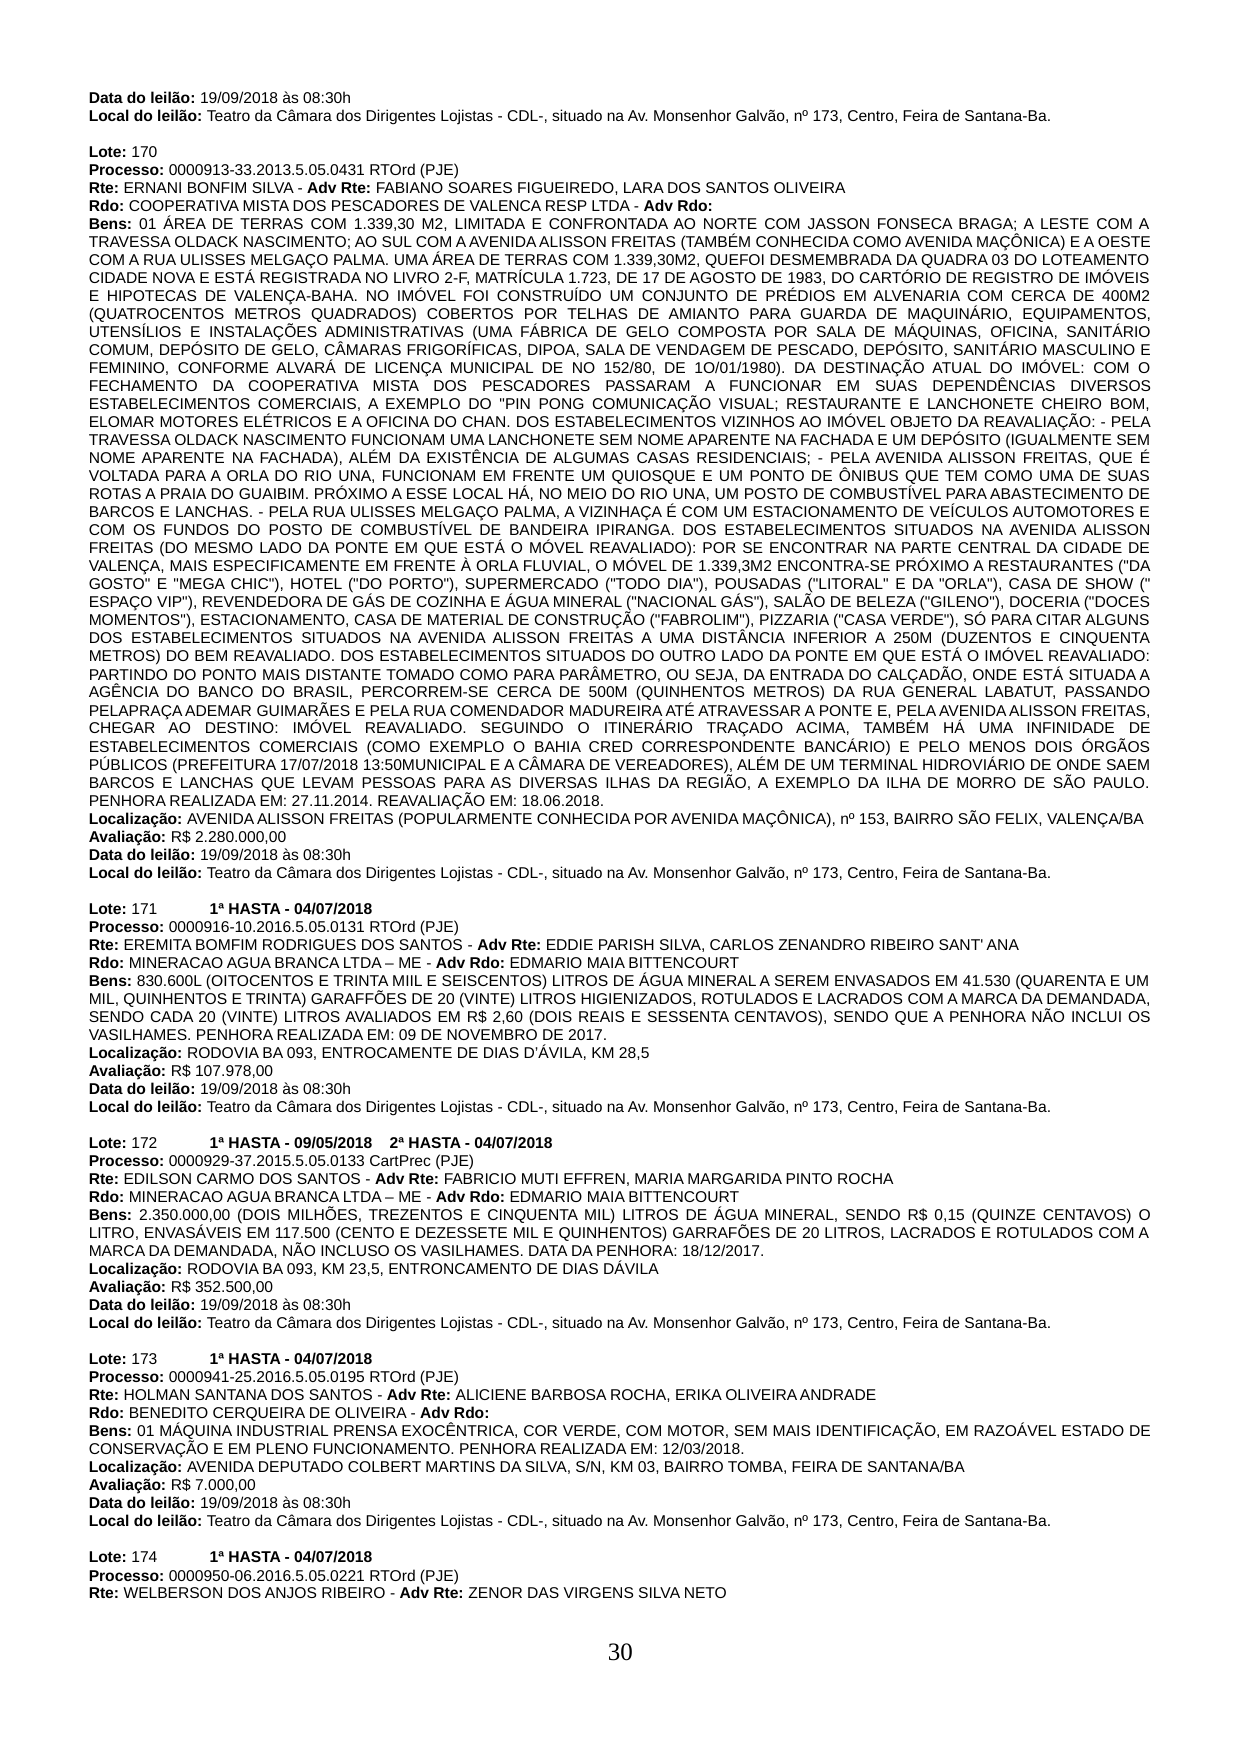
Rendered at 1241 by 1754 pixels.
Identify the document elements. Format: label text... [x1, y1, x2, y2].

text Local do leilão: Teatro da Câmara dos Dirigentes Lojistas - CDL-, situado na Av. Monsenhor Galvão, nº 173, Centro, Feira de Santana-Ba. [88, 863, 1152, 881]
text Localização: AVENIDA DEPUTADO COLBERT MARTINS DA SILVA, S/N, KM 03, BAIRRO TOMBA, FEIRA DE SANTANA/BA [88, 1458, 1152, 1476]
text Rte: HOLMAN SANTANA DOS SANTOS - Adv Rte: ALICIENE BARBOSA ROCHA, ERIKA OLIVEIRA ANDRADE [88, 1386, 1152, 1404]
text Rdo: MINERACAO AGUA BRANCA LTDA – ME - Adv Rdo: EDMARIO MAIA BITTENCOURT [88, 953, 1152, 972]
text Avaliação: R$ 7.000,00 [88, 1476, 1152, 1494]
text Data do leilão: 19/09/2018 às 08:30h [88, 1494, 1152, 1512]
text Bens: 2.350.000,00 (DOIS MILHÕES, TREZENTOS E CINQUENTA MIL) LITROS DE ÁGUA MINERAL, SENDO R$ 0,15 (QUINZE CENTAVOS) O LITRO, ENVASÁVEIS EM 117.500 (CENTO E DEZESSETE MIL E QUINHENTOS) GARRAFÕES DE 20 LITROS, LACRADOS E ROTULADOS COM A MARCA DA DEMANDADA, NÃO INCLUSO OS VASILHAMES. DATA DA PENHORA: 18/12/2017. [88, 1206, 1152, 1260]
text Local do leilão: Teatro da Câmara dos Dirigentes Lojistas - CDL-, situado na Av. Monsenhor Galvão, nº 173, Centro, Feira de Santana-Ba. [88, 107, 1152, 124]
text Rte: EDILSON CARMO DOS SANTOS - Adv Rte: FABRICIO MUTI EFFREN, MARIA MARGARIDA PINTO ROCHA [88, 1170, 1152, 1188]
text Processo: 0000941-25.2016.5.05.0195 RTOrd (PJE) [88, 1368, 1152, 1386]
text Local do leilão: Teatro da Câmara dos Dirigentes Lojistas - CDL-, situado na Av. Monsenhor Galvão, nº 173, Centro, Feira de Santana-Ba. [88, 1314, 1152, 1332]
text Lote: 174 1ª HASTA - 04/07/2018 [88, 1548, 1152, 1566]
text Lote: 172 1ª HASTA - 09/05/2018 2ª HASTA - 04/07/2018 [88, 1134, 1152, 1152]
text Rte: EREMITA BOMFIM RODRIGUES DOS SANTOS - Adv Rte: EDDIE PARISH SILVA, CARLOS ZENANDRO RIBEIRO SANT' ANA [88, 936, 1152, 953]
text Localização: AVENIDA ALISSON FREITAS (POPULARMENTE CONHECIDA POR AVENIDA MAÇÔNICA), nº 153, BAIRRO SÃO FELIX, VALENÇA/BA [88, 809, 1152, 827]
text Data do leilão: 19/09/2018 às 08:30h [88, 1080, 1152, 1098]
text Local do leilão: Teatro da Câmara dos Dirigentes Lojistas - CDL-, situado na Av. Monsenhor Galvão, nº 173, Centro, Feira de Santana-Ba. [88, 1512, 1152, 1530]
text Rdo: BENEDITO CERQUEIRA DE OLIVEIRA - Adv Rdo: [88, 1404, 1152, 1422]
text Lote: 170 [88, 143, 1152, 161]
text Local do leilão: Teatro da Câmara dos Dirigentes Lojistas - CDL-, situado na Av. Monsenhor Galvão, nº 173, Centro, Feira de Santana-Ba. [88, 1098, 1152, 1116]
text Rte: WELBERSON DOS ANJOS RIBEIRO - Adv Rte: ZENOR DAS VIRGENS SILVA NETO [88, 1584, 1152, 1602]
text Rdo: COOPERATIVA MISTA DOS PESCADORES DE VALENCA RESP LTDA - Adv Rdo: [88, 197, 1152, 215]
text Rdo: MINERACAO AGUA BRANCA LTDA – ME - Adv Rdo: EDMARIO MAIA BITTENCOURT [88, 1188, 1152, 1206]
text Bens: 01 MÁQUINA INDUSTRIAL PRENSA EXOCÊNTRICA, COR VERDE, COM MOTOR, SEM MAIS IDENTIFICAÇÃO, EM RAZOÁVEL ESTADO DE CONSERVAÇÃO E EM PLENO FUNCIONAMENTO. PENHORA REALIZADA EM: 12/03/2018. [88, 1422, 1152, 1458]
text Bens: 830.600L (OITOCENTOS E TRINTA MIIL E SEISCENTOS) LITROS DE ÁGUA MINERAL A SEREM ENVASADOS EM 41.530 (QUARENTA E UM MIL, QUINHENTOS E TRINTA) GARAFFÕES DE 20 (VINTE) LITROS HIGIENIZADOS, ROTULADOS E LACRADOS COM A MARCA DA DEMANDADA, SENDO CADA 20 (VINTE) LITROS AVALIADOS EM R$ 2,60 (DOIS REAIS E SESSENTA CENTAVOS), SENDO QUE A PENHORA NÃO INCLUI OS VASILHAMES. PENHORA REALIZADA EM: 09 DE NOVEMBRO DE 2017. [88, 972, 1152, 1044]
text Localização: RODOVIA BA 093, KM 23,5, ENTRONCAMENTO DE DIAS DÁVILA [88, 1260, 1152, 1278]
text Lote: 171 1ª HASTA - 04/07/2018 [88, 899, 1152, 917]
text Processo: 0000916-10.2016.5.05.0131 RTOrd (PJE) [88, 917, 1152, 936]
text Avaliação: R$ 107.978,00 [88, 1062, 1152, 1080]
text Processo: 0000913-33.2013.5.05.0431 RTOrd (PJE) [88, 161, 1152, 179]
text Bens: 01 ÁREA DE TERRAS COM 1.339,30 M2, LIMITADA E CONFRONTADA AO NORTE COM JASSON FONSECA BRAGA; A LESTE COM A TRAVESSA OLDACK NASCIMENTO; AO SUL COM A AVENIDA ALISSON FREITAS (TAMBÉM CONHECIDA COMO AVENIDA MAÇÔNICA) E A OESTE COM A RUA ULISSES MELGAÇO PALMA. UMA ÁREA DE TERRAS COM 1.339,30M2, QUEFOI DESMEMBRADA DA QUADRA 03 DO LOTEAMENTO CIDADE NOVA E ESTÁ REGISTRADA NO LIVRO 2-F, MATRÍCULA 1.723, DE 17 DE AGOSTO DE 1983, DO CARTÓRIO DE REGISTRO DE IMÓVEIS E HIPOTECAS DE VALENÇA-BAHA. NO IMÓVEL FOI CONSTRUÍDO UM CONJUNTO DE PRÉDIOS EM ALVENARIA COM CERCA DE 400M2 (QUATROCENTOS METROS QUADRADOS) COBERTOS POR TELHAS DE AMIANTO PARA GUARDA DE MAQUINÁRIO, EQUIPAMENTOS, UTENSÍLIOS E INSTALAÇÕES ADMINISTRATIVAS (UMA FÁBRICA DE GELO COMPOSTA POR SALA DE MÁQUINAS, OFICINA, SANITÁRIO COMUM, DEPÓSITO DE GELO, CÂMARAS FRIGORÍFICAS, DIPOA, SALA DE VENDAGEM DE PESCADO, DEPÓSITO, SANITÁRIO MASCULINO E FEMININO, CONFORME ALVARÁ DE LICENÇA MUNICIPAL DE NO 152/80, DE 1O/01/1980). DA DESTINAÇÃO ATUAL DO IMÓVEL: COM O FECHAMENTO DA COOPERATIVA MISTA DOS PESCADORES PASSARAM A FUNCIONAR EM SUAS DEPENDÊNCIAS DIVERSOS ESTABELECIMENTOS COMERCIAIS, A EXEMPLO DO "PIN PONG COMUNICAÇÃO VISUAL; RESTAURANTE E LANCHONETE CHEIRO BOM, ELOMAR MOTORES ELÉTRICOS E A OFICINA DO CHAN. DOS ESTABELECIMENTOS VIZINHOS AO IMÓVEL OBJETO DA REAVALIAÇÃO: - PELA TRAVESSA OLDACK NASCIMENTO FUNCIONAM UMA LANCHONETE SEM NOME APARENTE NA FACHADA E UM DEPÓSITO (IGUALMENTE SEM NOME APARENTE NA FACHADA), ALÉM DA EXISTÊNCIA DE ALGUMAS CASAS RESIDENCIAIS; - PELA AVENIDA ALISSON FREITAS, QUE É VOLTADA PARA A ORLA DO RIO UNA, FUNCIONAM EM FRENTE UM QUIOSQUE E UM PONTO DE ÔNIBUS QUE TEM COMO UMA DE SUAS ROTAS A PRAIA DO GUAIBIM. PRÓXIMO A ESSE LOCAL HÁ, NO MEIO DO RIO UNA, UM POSTO DE COMBUSTÍVEL PARA ABASTECIMENTO DE BARCOS E LANCHAS. - PELA RUA ULISSES MELGAÇO PALMA, A VIZINHAÇA É COM UM ESTACIONAMENTO DE VEÍCULOS AUTOMOTORES E COM OS FUNDOS DO POSTO DE COMBUSTÍVEL DE BANDEIRA IPIRANGA. DOS ESTABELECIMENTOS SITUADOS NA AVENIDA ALISSON FREITAS (DO MESMO LADO DA PONTE EM QUE ESTÁ O MÓVEL REAVALIADO): POR SE ENCONTRAR NA PARTE CENTRAL DA CIDADE DE VALENÇA, MAIS ESPECIFICAMENTE EM FRENTE À ORLA FLUVIAL, O MÓVEL DE 1.339,3M2 ENCONTRA-SE PRÓXIMO A RESTAURANTES ("DA GOSTO" E "MEGA CHIC"), HOTEL ("DO PORTO"), SUPERMERCADO ("TODO DIA"), POUSADAS ("LITORAL" E DA "ORLA"), CASA DE SHOW (" ESPAÇO VIP"), REVENDEDORA DE GÁS DE COZINHA E ÁGUA MINERAL ("NACIONAL GÁS"), SALÃO DE BELEZA ("GILENO"), DOCERIA ("DOCES MOMENTOS"), ESTACIONAMENTO, CASA DE MATERIAL DE CONSTRUÇÃO ("FABROLIM"), PIZZARIA ("CASA VERDE"), SÓ PARA CITAR ALGUNS DOS ESTABELECIMENTOS SITUADOS NA AVENIDA ALISSON FREITAS A UMA DISTÂNCIA INFERIOR A 250M (DUZENTOS E CINQUENTA METROS) DO BEM REAVALIADO. DOS ESTABELECIMENTOS SITUADOS DO OUTRO LADO DA PONTE EM QUE ESTÁ O IMÓVEL REAVALIADO: PARTINDO DO PONTO MAIS DISTANTE TOMADO COMO PARA PARÂMETRO, OU SEJA, DA ENTRADA DO CALÇADÃO, ONDE ESTÁ SITUADA A AGÊNCIA DO BANCO DO BRASIL, PERCORREM-SE CERCA DE 500M (QUINHENTOS METROS) DA RUA GENERAL LABATUT, PASSANDO PELAPRAÇA ADEMAR GUIMARÃES E PELA RUA COMENDADOR MADUREIRA ATÉ ATRAVESSAR A PONTE E, PELA AVENIDA ALISSON FREITAS, CHEGAR AO DESTINO: IMÓVEL REAVALIADO. SEGUINDO O ITINERÁRIO TRAÇADO ACIMA, TAMBÉM HÁ UMA INFINIDADE DE ESTABELECIMENTOS COMERCIAIS (COMO EXEMPLO O BAHIA CRED CORRESPONDENTE BANCÁRIO) E PELO MENOS DOIS ÓRGÃOS PÚBLICOS (PREFEITURA 17/07/2018 13:50MUNICIPAL E A CÂMARA DE VEREADORES), ALÉM DE UM TERMINAL HIDROVIÁRIO DE ONDE SAEM BARCOS E LANCHAS QUE LEVAM PESSOAS PARA AS DIVERSAS ILHAS DA REGIÃO, A EXEMPLO DA ILHA DE MORRO DE SÃO PAULO. PENHORA REALIZADA EM: 27.11.2014. REAVALIAÇÃO EM: 18.06.2018. [88, 215, 1152, 809]
text Data do leilão: 19/09/2018 às 08:30h [88, 845, 1152, 863]
text Data do leilão: 19/09/2018 às 08:30h [88, 1296, 1152, 1314]
text Data do leilão: 19/09/2018 às 08:30h [88, 88, 1152, 107]
text Processo: 0000950-06.2016.5.05.0221 RTOrd (PJE) [88, 1566, 1152, 1584]
text Avaliação: R$ 2.280.000,00 [88, 827, 1152, 845]
text Localização: RODOVIA BA 093, ENTROCAMENTE DE DIAS D’ÁVILA, KM 28,5 [88, 1044, 1152, 1062]
text Lote: 173 1ª HASTA - 04/07/2018 [88, 1350, 1152, 1368]
text Avaliação: R$ 352.500,00 [88, 1278, 1152, 1296]
text Processo: 0000929-37.2015.5.05.0133 CartPrec (PJE) [88, 1152, 1152, 1170]
text Rte: ERNANI BONFIM SILVA - Adv Rte: FABIANO SOARES FIGUEIREDO, LARA DOS SANTOS OLIVEIRA [88, 179, 1152, 197]
